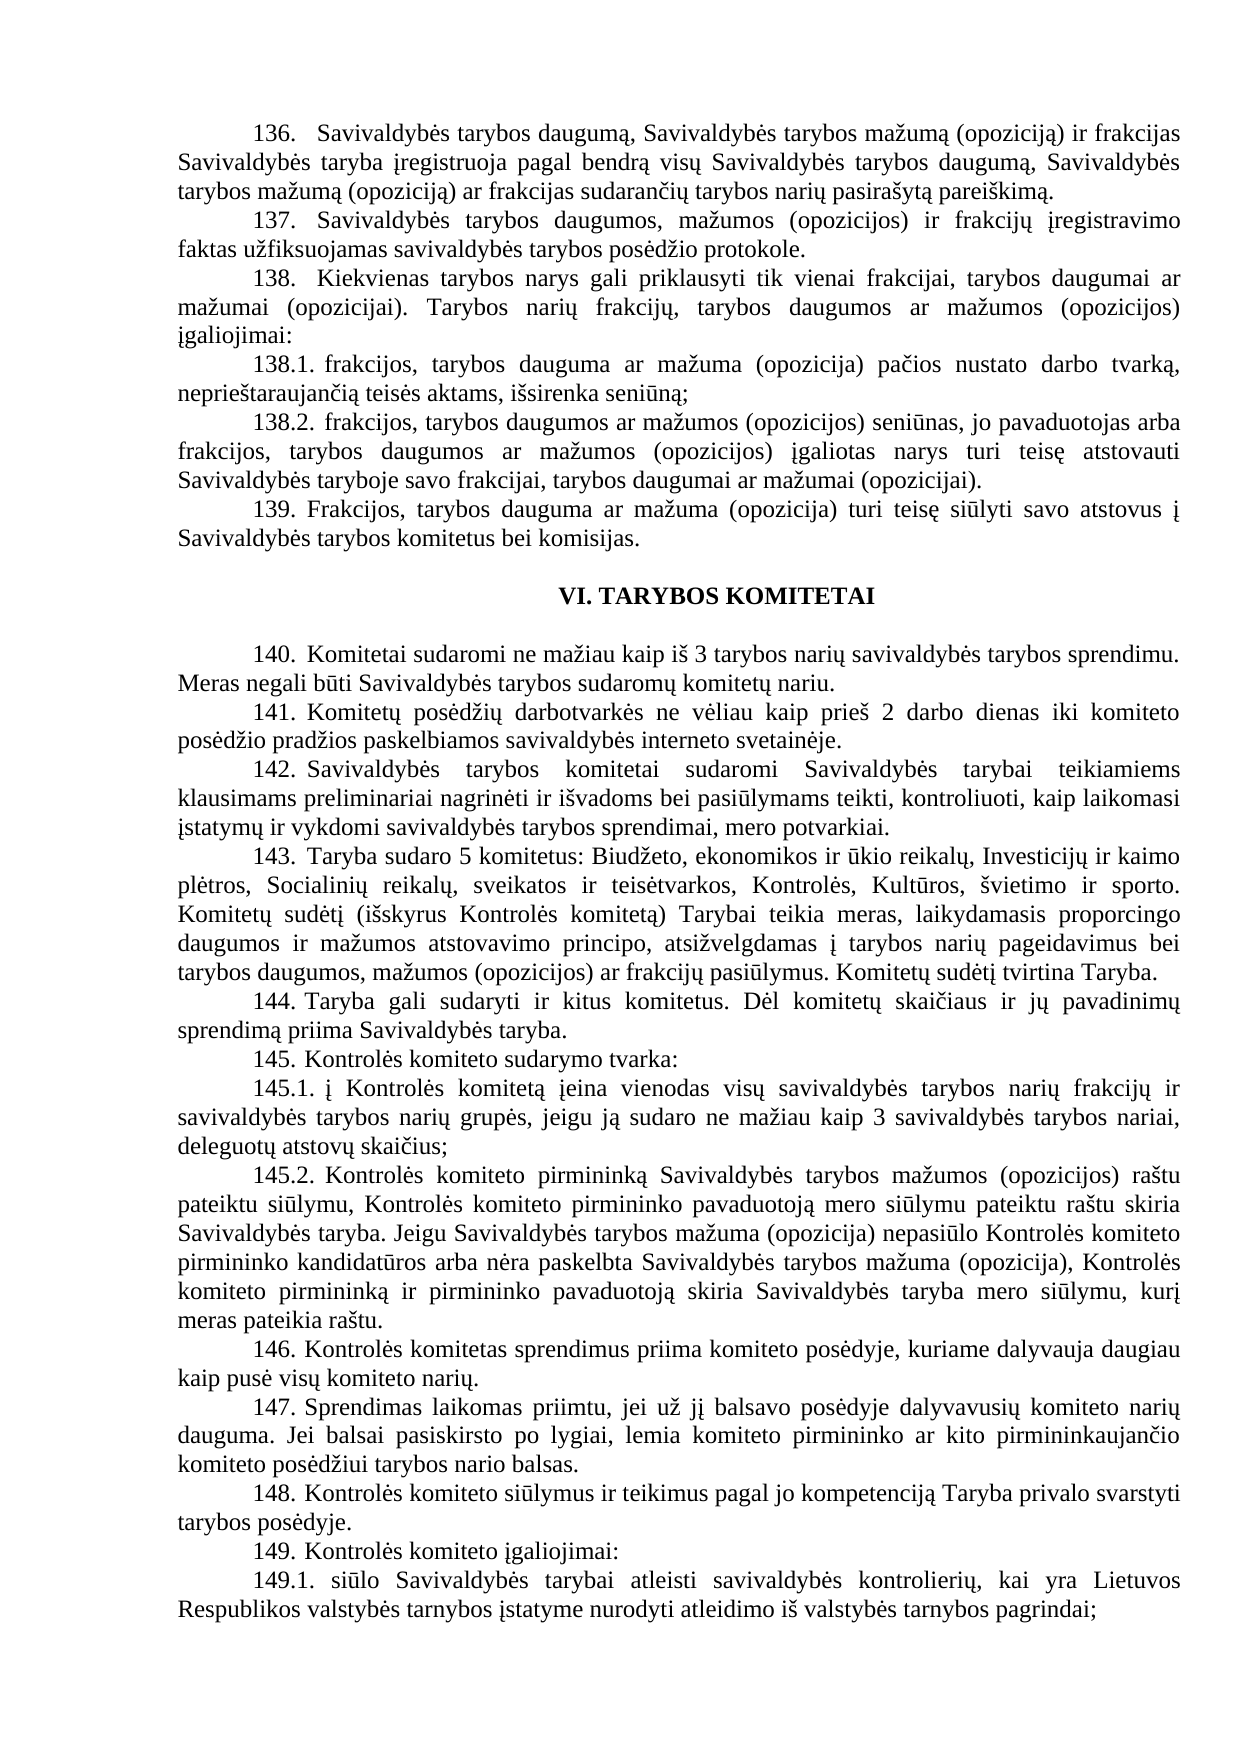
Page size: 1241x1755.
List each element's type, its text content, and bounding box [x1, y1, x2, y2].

text 138.2. frakcijos, tarybos daugumos ar mažumos (opozicijos) seniūnas, jo pavaduotojas arba frakcijos, tarybos daugumos ar mažumos (opozicijos) įgaliotas narys turi teisę atstovauti Savivaldybės taryboje savo frakcijai, tarybos daugumai ar mažumai (opozicijai). [177, 408, 1181, 494]
text 139. Frakcijos, tarybos dauguma ar mažuma (opozicija) turi teisę siūlyti savo atstovus į Savivaldybės tarybos komitetus bei komisijas. [177, 494, 1181, 552]
text 141. Komitetų posėdžių darbotvarkės ne vėliau kaip prieš 2 darbo dienas iki komiteto posėdžio pradžios paskelbiamos savivaldybės interneto svetainėje. [177, 697, 1181, 755]
text 148. Kontrolės komiteto siūlymus ir teikimus pagal jo kompetenciją Taryba privalo svarstyti tarybos posėdyje. [177, 1479, 1181, 1537]
text 140. Komitetai sudaromi ne mažiau kaip iš 3 tarybos narių savivaldybės tarybos sprendimu. Meras negali būti Savivaldybės tarybos sudaromų komitetų nariu. [177, 639, 1181, 697]
text 145.2. Kontrolės komiteto pirmininką Savivaldybės tarybos mažumos (opozicijos) raštu pateiktu siūlymu, Kontrolės komiteto pirmininko pavaduotoją mero siūlymu pateiktu raštu skiria Savivaldybės taryba. Jeigu Savivaldybės tarybos mažuma (opozicija) nepasiūlo Kontrolės komiteto pirmininko kandidatūros arba nėra paskelbta Savivaldybės tarybos mažuma (opozicija), Kontrolės komiteto pirmininką ir pirmininko pavaduotoją skiria Savivaldybės taryba mero siūlymu, kurį meras pateikia raštu. [177, 1160, 1181, 1334]
text 147. Sprendimas laikomas priimtu, jei už jį balsavo posėdyje dalyvavusių komiteto narių dauguma. Jei balsai pasiskirsto po lygiai, lemia komiteto pirmininko ar kito pirmininkaujančio komiteto posėdžiui tarybos nario balsas. [177, 1392, 1181, 1479]
text 143. Taryba sudaro 5 komitetus: Biudžeto, ekonomikos ir ūkio reikalų, Investicijų ir kaimo plėtros, Socialinių reikalų, sveikatos ir teisėtvarkos, Kontrolės, Kultūros, švietimo ir sporto. Komitetų sudėtį (išskyrus Kontrolės komitetą) Tarybai teikia meras, laikydamasis proporcingo daugumos ir mažumos atstovavimo principo, atsižvelgdamas į tarybos narių pageidavimus bei tarybos daugumos, mažumos (opozicijos) ar frakcijų pasiūlymus. Komitetų sudėtį tvirtina Taryba. [177, 842, 1181, 986]
text VI. TARYBOS KOMITETAI [177, 581, 1181, 610]
text 138. Kiekvienas tarybos narys gali priklausyti tik vienai frakcijai, tarybos daugumai ar mažumai (opozicijai). Tarybos narių frakcijų, tarybos daugumos ar mažumos (opozicijos) įgaliojimai: [177, 263, 1181, 350]
text 136. Savivaldybės tarybos daugumą, Savivaldybės tarybos mažumą (opoziciją) ir frakcijas Savivaldybės taryba įregistruoja pagal bendrą visų Savivaldybės tarybos daugumą, Savivaldybės tarybos mažumą (opoziciją) ar frakcijas sudarančių tarybos narių pasirašytą pareiškimą. [177, 118, 1181, 205]
text 149. Kontrolės komiteto įgaliojimai: [177, 1537, 1181, 1566]
text 144. Taryba gali sudaryti ir kitus komitetus. Dėl komitetų skaičiaus ir jų pavadinimų sprendimą priima Savivaldybės taryba. [177, 986, 1181, 1044]
text 138.1. frakcijos, tarybos dauguma ar mažuma (opozicija) pačios nustato darbo tvarką, neprieštaraujančią teisės aktams, išsirenka seniūną; [177, 350, 1181, 408]
text 146. Kontrolės komitetas sprendimus priima komiteto posėdyje, kuriame dalyvauja daugiau kaip pusė visų komiteto narių. [177, 1334, 1181, 1392]
text 137. Savivaldybės tarybos daugumos, mažumos (opozicijos) ir frakcijų įregistravimo faktas užfiksuojamas savivaldybės tarybos posėdžio protokole. [177, 205, 1181, 263]
text 149.1. siūlo Savivaldybės tarybai atleisti savivaldybės kontrolierių, kai yra Lietuvos Respublikos valstybės tarnybos įstatyme nurodyti atleidimo iš valstybės tarnybos pagrindai; [177, 1566, 1181, 1623]
text 142. Savivaldybės tarybos komitetai sudaromi Savivaldybės tarybai teikiamiems klausimams preliminariai nagrinėti ir išvadoms bei pasiūlymams teikti, kontroliuoti, kaip laikomasi įstatymų ir vykdomi savivaldybės tarybos sprendimai, mero potvarkiai. [177, 755, 1181, 842]
text 145. Kontrolės komiteto sudarymo tvarka: [177, 1044, 1181, 1073]
text 145.1. į Kontrolės komitetą įeina vienodas visų savivaldybės tarybos narių frakcijų ir savivaldybės tarybos narių grupės, jeigu ją sudaro ne mažiau kaip 3 savivaldybės tarybos nariai, deleguotų atstovų skaičius; [177, 1073, 1181, 1160]
